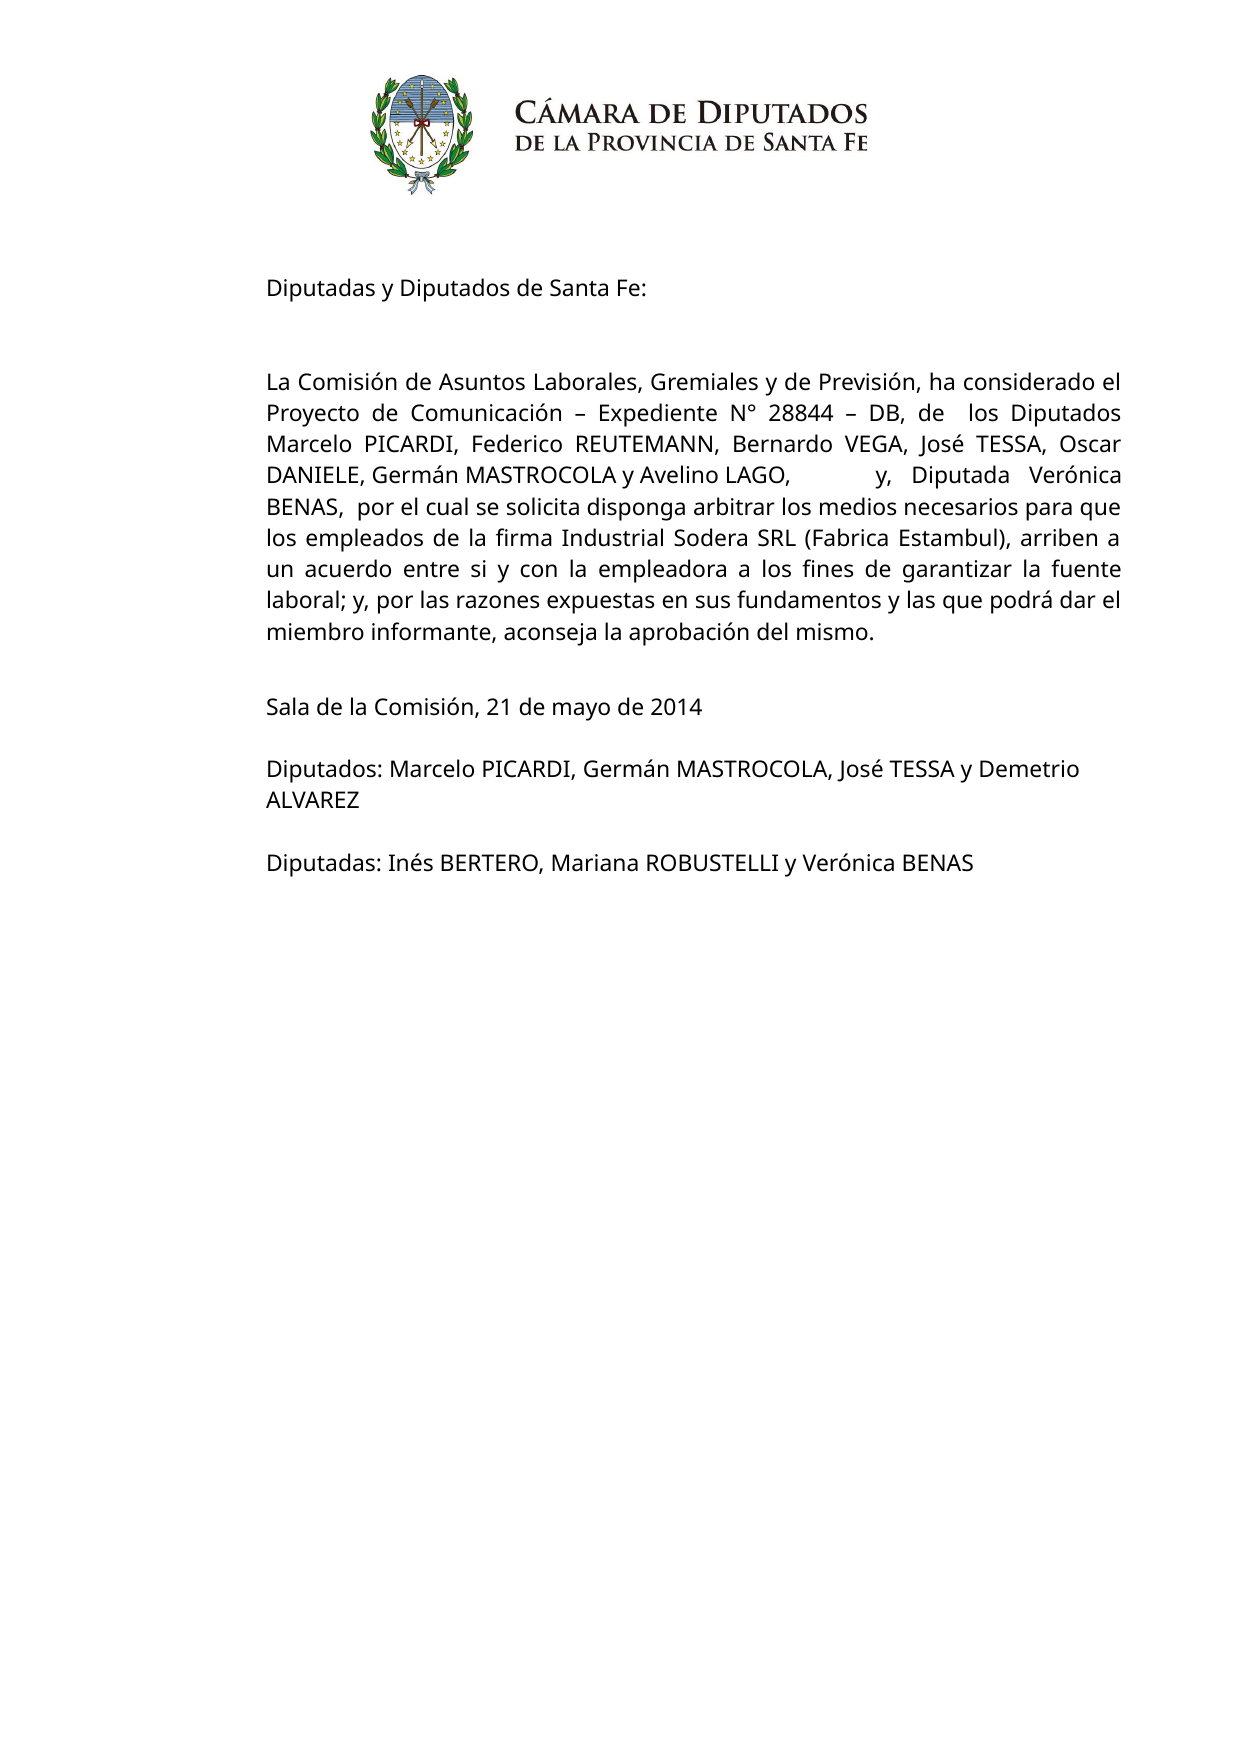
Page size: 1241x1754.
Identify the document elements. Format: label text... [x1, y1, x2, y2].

text Diputadas y Diputados de Santa Fe: [266, 272, 1122, 303]
text Sala de la Comisión, 21 de mayo de 2014 [266, 690, 1122, 722]
picture [370, 75, 868, 199]
text Diputados: Marcelo PICARDI, Germán MASTROCOLA, José TESSA y Demetrio ALVAREZ [266, 753, 1122, 815]
text La Comisión de Asuntos Laborales, Gremiales y de Previsión, ha considerado el Proyecto de Comunicación – Expediente N° 28844 – DB, de los Diputados Marcelo PICARDI, Federico REUTEMANN, Bernardo VEGA, José TESSA, Oscar DANIELE, Germán MASTROCOLA y Avelino LAGO, y, Diputada Verónica BENAS, por el cual se solicita disponga arbitrar los medios necesarios para que los empleados de la firma Industrial Sodera SRL (Fabrica Estambul), arriben a un acuerdo entre si y con la empleadora a los fines de garantizar la fuente laboral; y, por las razones expuestas en sus fundamentos y las que podrá dar el miembro informante, aconseja la aprobación del mismo. [266, 365, 1122, 647]
text Diputadas: Inés BERTERO, Mariana ROBUSTELLI y Verónica BENAS [266, 847, 1122, 878]
